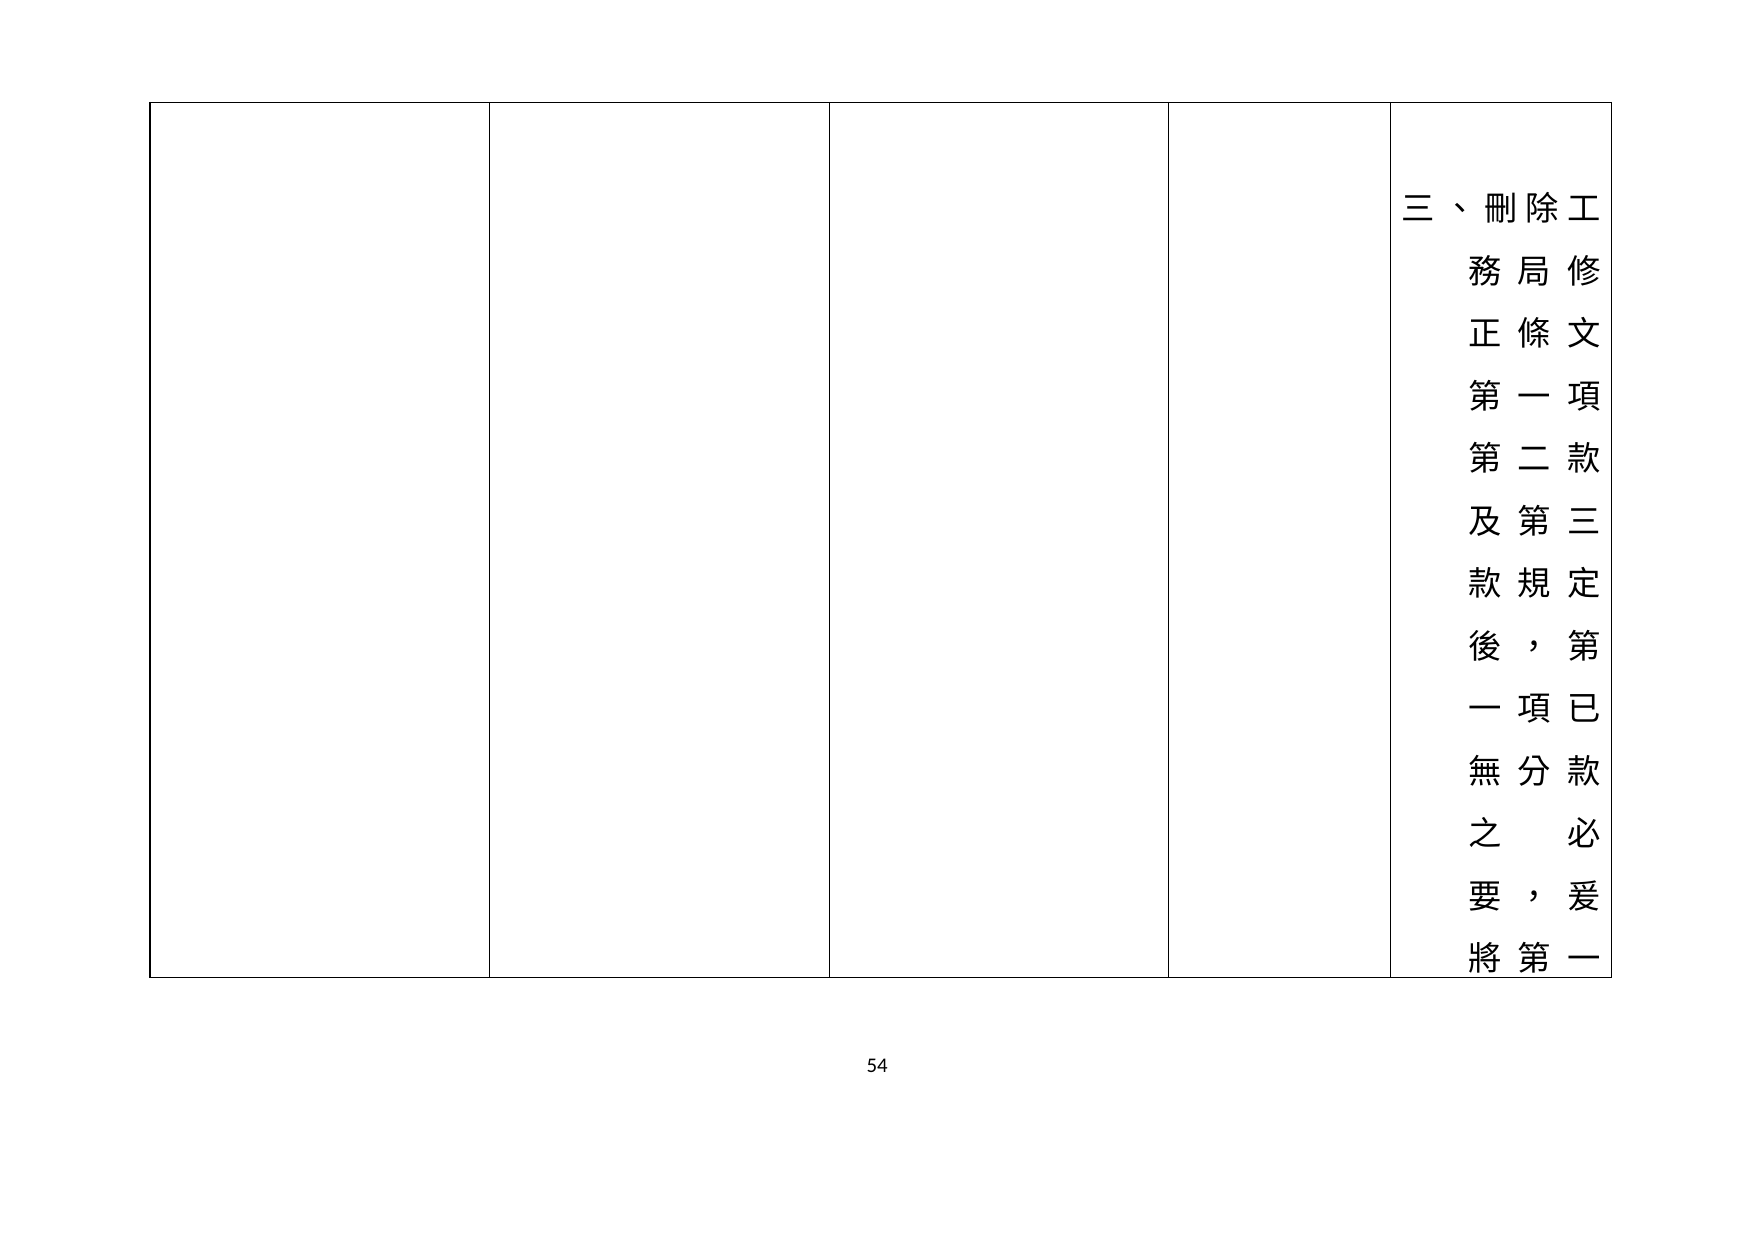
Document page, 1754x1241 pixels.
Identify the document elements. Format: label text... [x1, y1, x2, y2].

table_cell [830, 103, 1168, 977]
table_cell 三、刪除工務局修正條文第一項第二款及第三款規定後，第一項已無分款之必要，爰將第一 [1391, 103, 1611, 977]
table_cell [1169, 103, 1390, 977]
table_cell [490, 103, 829, 977]
table_cell [151, 103, 489, 977]
